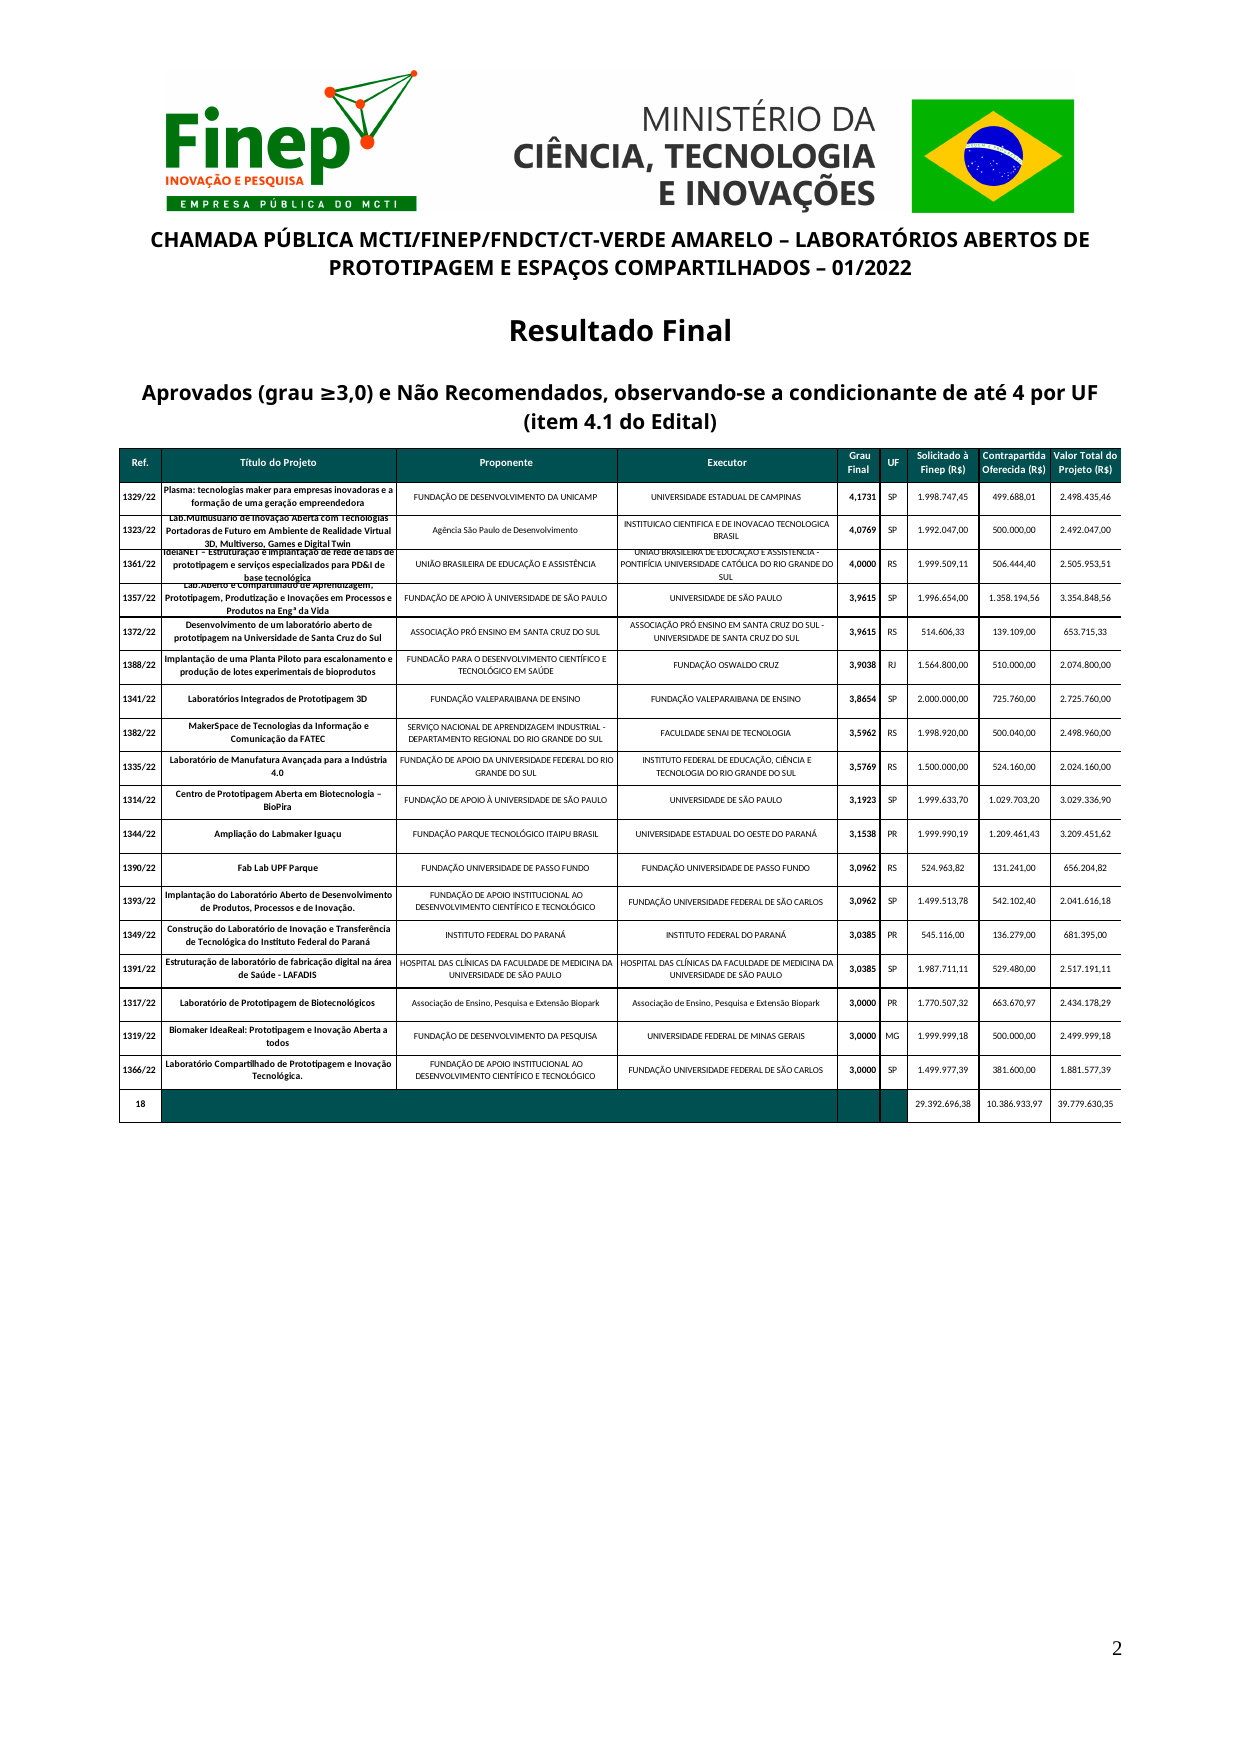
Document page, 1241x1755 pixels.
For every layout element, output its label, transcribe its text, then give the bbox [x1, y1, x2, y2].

text CHAMADA PÚBLICA MCTI/FINEP/FNDCT/CT-VERDE AMARELO – LABORATÓRIOS ABERTOS DE PROTOTIPAGEM E ESPAÇOS COMPARTILHADOS – 01/2022 [118, 225, 1122, 282]
text Resultado Final [118, 310, 1122, 350]
text Aprovados (grau ≥3,0) e Não Recomendados, observando-se a condicionante de até 4 por UF (item 4.1 do Edital) [118, 378, 1122, 435]
